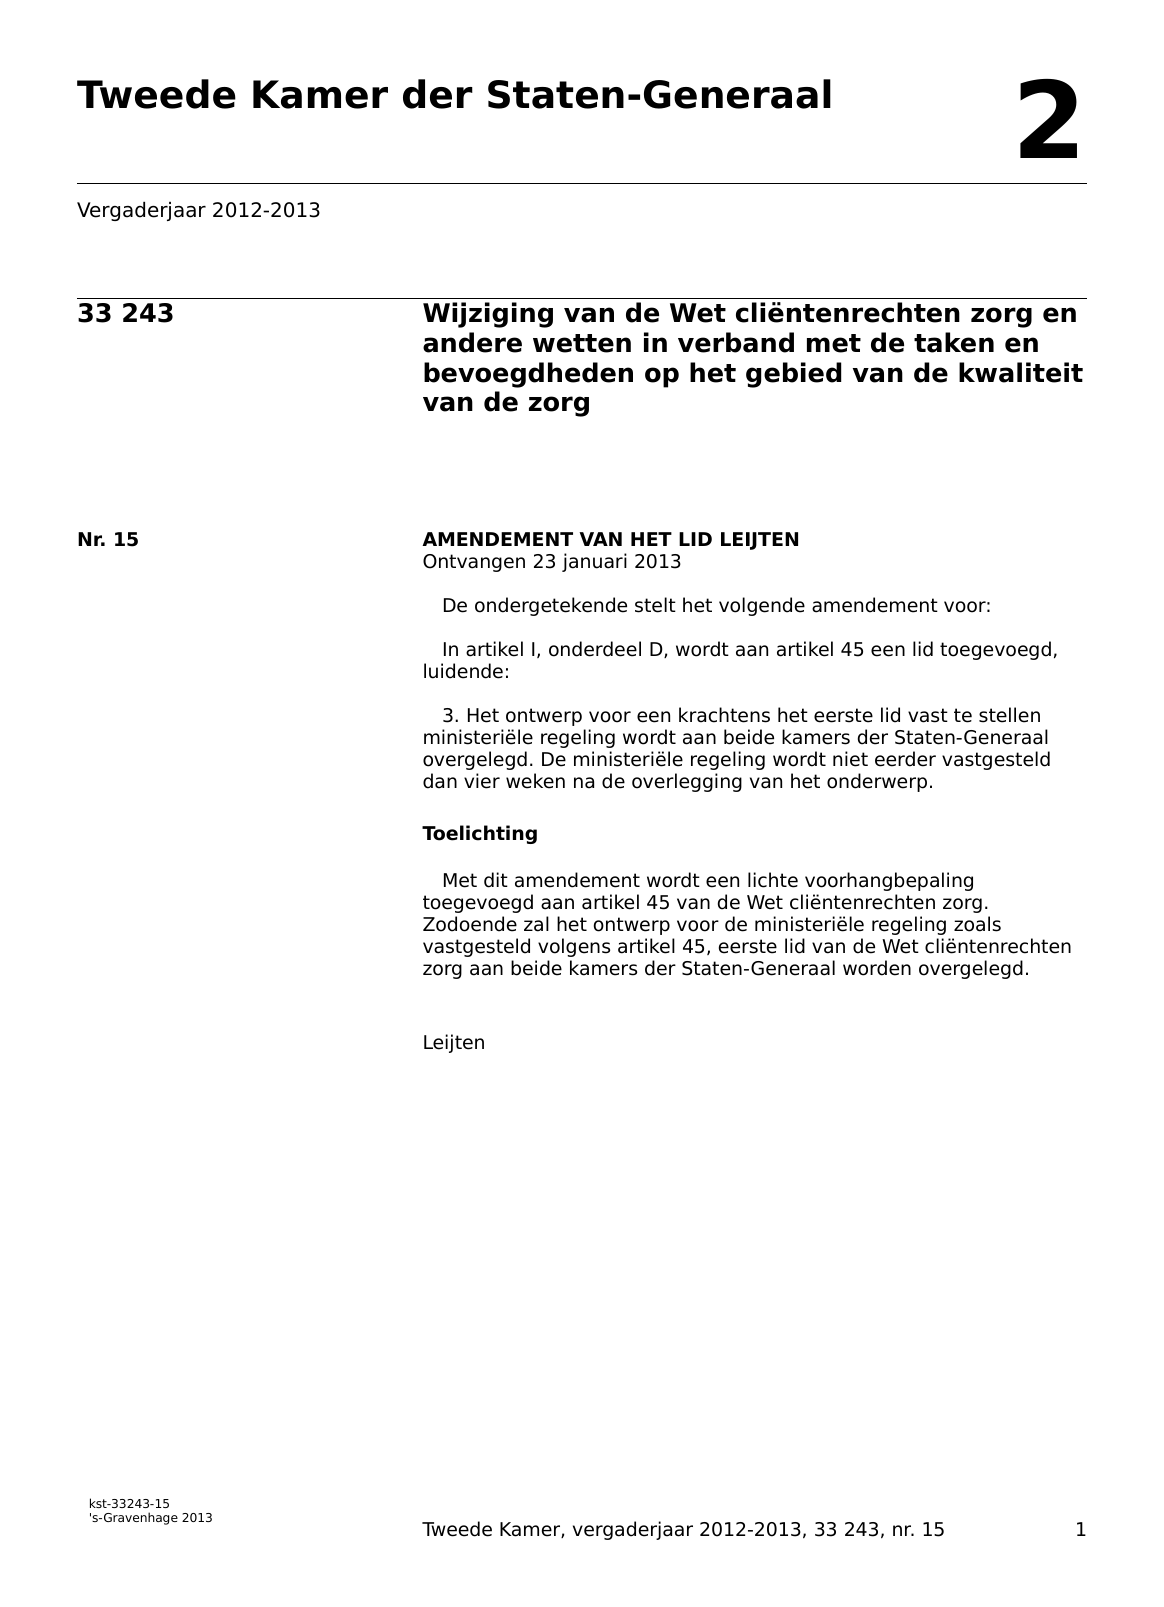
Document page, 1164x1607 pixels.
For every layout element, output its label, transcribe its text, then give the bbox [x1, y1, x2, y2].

table_header Tweede Kamer der Staten-Generaal [77, 59, 886, 183]
subtitle 33 243 Wijziging van de Wet cliëntenrechten zorg en andere wetten in verband met de taken en bevoegdheden op het gebied van de kwaliteit van de zorg [77, 299, 1087, 418]
text De ondergetekende stelt het volgende amendement voor: [422, 595, 1087, 617]
table_header 2 [886, 59, 1087, 183]
text Met dit amendement wordt een lichte voorhangbepaling toegevoegd aan artikel 45 van de Wet cliëntenrechten zorg. Zodoende zal het ontwerp voor de ministeriële regeling zoals vastgesteld volgens artikel 45, eerste lid van de Wet cliëntenrechten zorg aan beide kamers der Staten-Generaal worden overgelegd. [422, 870, 1087, 980]
text Ontvangen 23 januari 2013 [422, 551, 1087, 573]
text In artikel I, onderdeel D, wordt aan artikel 45 een lid toegevoegd, luidende: [422, 639, 1087, 683]
subtitle Toelichting [422, 823, 1087, 845]
text kst-33243-15 [88, 1497, 323, 1511]
text 's-Gravenhage 2013 [88, 1511, 323, 1525]
text 3. Het ontwerp voor een krachtens het eerste lid vast te stellen ministeriële regeling wordt aan beide kamers der Staten-Generaal overgelegd. De ministeriële regeling wordt niet eerder vastgesteld dan vier weken na de overlegging van het onderwerp. [422, 705, 1087, 793]
table_cell Vergaderjaar 2012-2013 [77, 184, 1087, 298]
text Leijten [422, 1010, 1087, 1054]
subtitle Nr. 15 AMENDEMENT VAN HET LID LEIJTEN [77, 529, 1087, 551]
